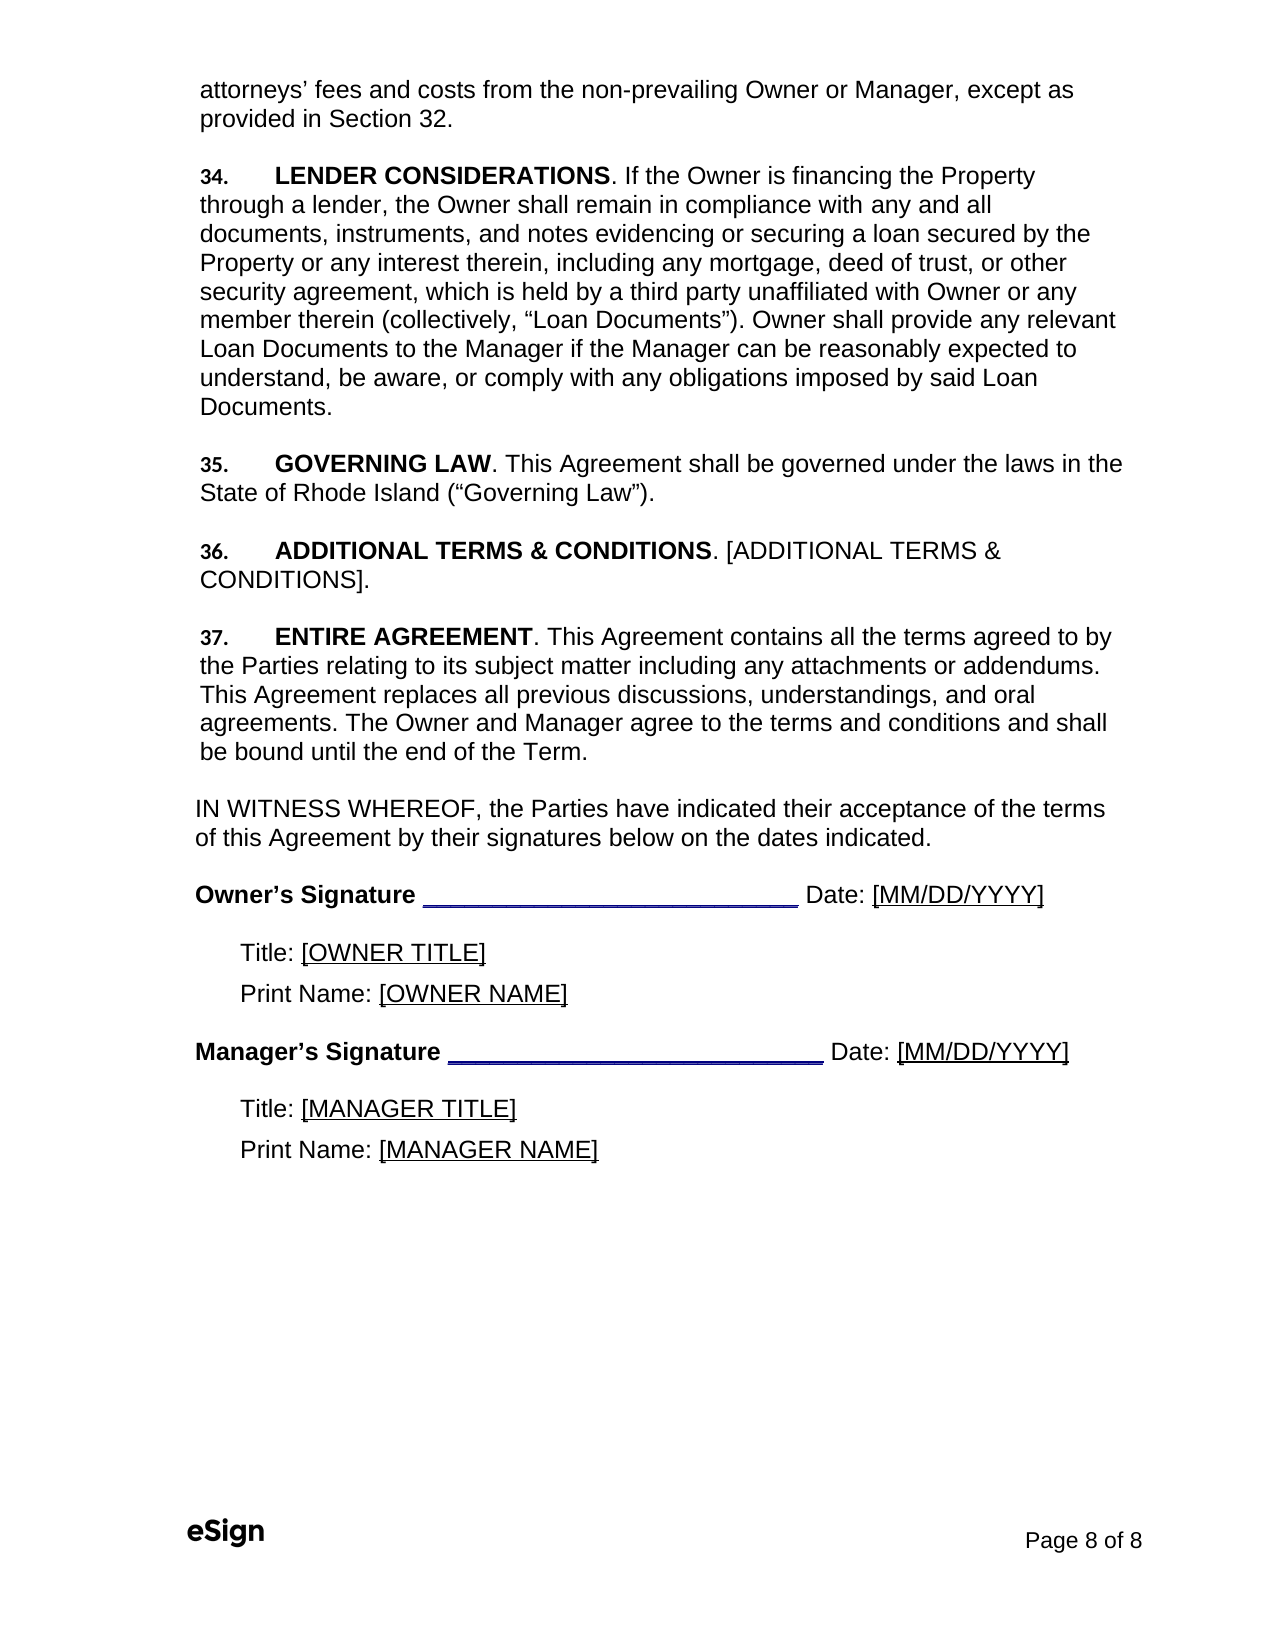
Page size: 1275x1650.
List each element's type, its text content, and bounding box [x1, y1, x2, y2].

list ENTIRE AGREEMENT. This Agreement contains all the terms agreed to by the Parties relating to its subject matter including any attachments or addendums. This Agreement replaces all previous discussions, understandings, and oral agreements. The Owner and Manager agree to the terms and conditions and shall be bound until the end of the Term. [199, 622, 1125, 794]
text Print Name: [MANAGER NAME] [240, 1135, 1125, 1164]
list GOVERNING LAW. This Agreement shall be governed under the laws in the State of Rhode Island (“Governing Law”). [199, 449, 1125, 507]
list ATTORNEY FEES. In any action, proceeding, or arbitration between the Owner and the Manager regarding the obligation to pay compensation under this Agreement, the prevailing Owner or Manager shall be entitled to reasonable attorneys’ fees and costs from the non-prevailing Owner or Manager, except as provided in Section 32. [199, 75, 1125, 132]
list ADDITIONAL TERMS & CONDITIONS. [ADDITIONAL TERMS & CONDITIONS]. [199, 536, 1125, 622]
text Title: [MANAGER TITLE] [240, 1065, 1125, 1123]
text IN WITNESS WHEREOF, the Parties have indicated their acceptance of the terms of this Agreement by their signatures below on the dates indicated. [195, 794, 1125, 851]
list LENDER CONSIDERATIONS. If the Owner is financing the Property through a lender, the Owner shall remain in compliance with any and all documents, instruments, and notes evidencing or securing a loan secured by the Property or any interest therein, including any mortgage, deed of trust, or other security agreement, which is held by a third party unaffiliated with Owner or any member therein (collectively, “Loan Documents”). Owner shall provide any relevant Loan Documents to the Manager if the Manager can be reasonably expected to understand, be aware, or comply with any obligations imposed by said Loan Documents. [199, 161, 1125, 420]
text Manager’s Signature ___________________________ Date: [MM/DD/YYYY] [195, 1036, 1125, 1065]
text Owner’s Signature ___________________________ Date: [MM/DD/YYYY] [195, 880, 1125, 909]
text Title: [OWNER TITLE] [240, 909, 1125, 966]
text Print Name: [OWNER NAME] [240, 979, 1125, 1008]
